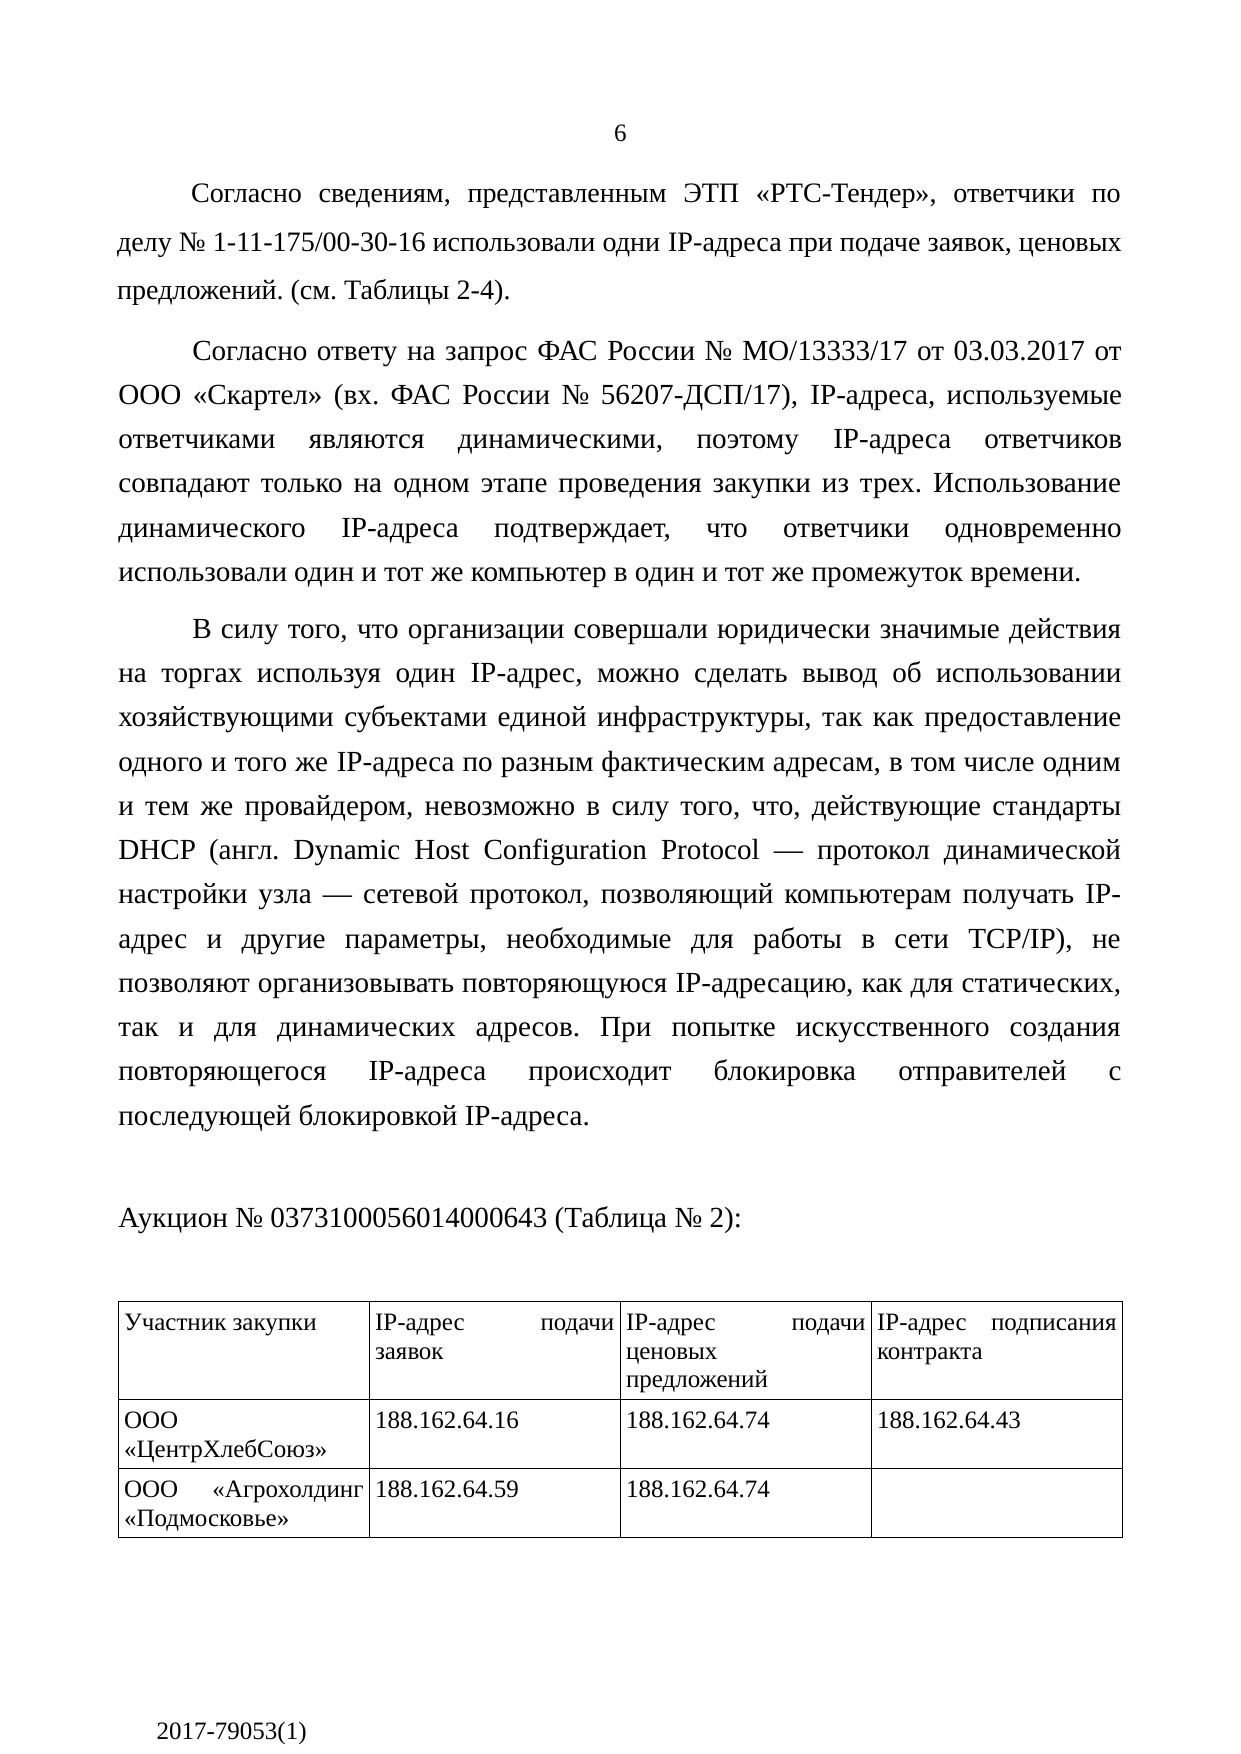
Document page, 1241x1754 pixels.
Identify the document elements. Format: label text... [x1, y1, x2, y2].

text Согласно ответу на запрос ФАС России № МО/13333/17 от 03.03.2017 от ООО «Скартел» (вх. ФАС России № 56207-ДСП/17), IP-адреса, используемые ответчиками являются динамическими, поэтому IP-адреса ответчиков совпадают только на одном этапе проведения закупки из трех. Использование динамического IP-адреса подтверждает, что ответчики одновременно использовали один и тот же компьютер в один и тот же промежуток времени. [118, 322, 1122, 588]
table_cell 188.162.64.74 [621, 1400, 871, 1468]
text Аукцион № 0373100056014000643 (Таблица № 2): [118, 1201, 1122, 1234]
table_header IP-адрес подписания контракта [872, 1302, 1122, 1399]
text В силу того, что организации совершали юридически значимые действия на торгах используя один IP-адрес, можно сделать вывод об использовании хозяйствующими субъектами единой инфраструктуры, так как предоставление одного и того же IP-адреса по разным фактическим адресам, в том числе одним и тем же провайдером, невозможно в силу того, что, действующие стандарты DHCP (англ. Dynamic Host Configuration Protocol — протокол динамической настройки узла — сетевой протокол, позволяющий компьютерам получать IP-адрес и другие параметры, необходимые для работы в сети TCP/IP), не позволяют организовывать повторяющуюся IP-адресацию, как для статических, так и для динамических адресов. При попытке искусственного создания повторяющегося IP-адреса происходит блокировка отправителей с последующей блокировкой IP-адреса. [118, 600, 1122, 1131]
table_header IP-адрес подачи заявок [370, 1302, 620, 1399]
table_cell ООО «ЦентрХлебСоюз» [119, 1400, 369, 1468]
text Согласно сведениям, представленным ЭТП «РТС-Тендер», ответчики по делу № 1-11-175/00-30-16 использовали одни IP-адреса при подаче заявок, ценовых предложений. (см. Таблицы 2-4). [117, 176, 1122, 306]
table_cell 188.162.64.59 [370, 1469, 620, 1537]
table_cell ООО «Агрохолдинг «Подмосковье» [119, 1469, 369, 1537]
table_header IP-адрес подачи ценовых предложений [621, 1302, 871, 1399]
table_cell 188.162.64.74 [621, 1469, 871, 1537]
table_cell 188.162.64.43 [872, 1400, 1122, 1468]
table_cell 188.162.64.16 [370, 1400, 620, 1468]
table_cell [872, 1469, 1122, 1537]
table_header Участник закупки [119, 1302, 369, 1399]
